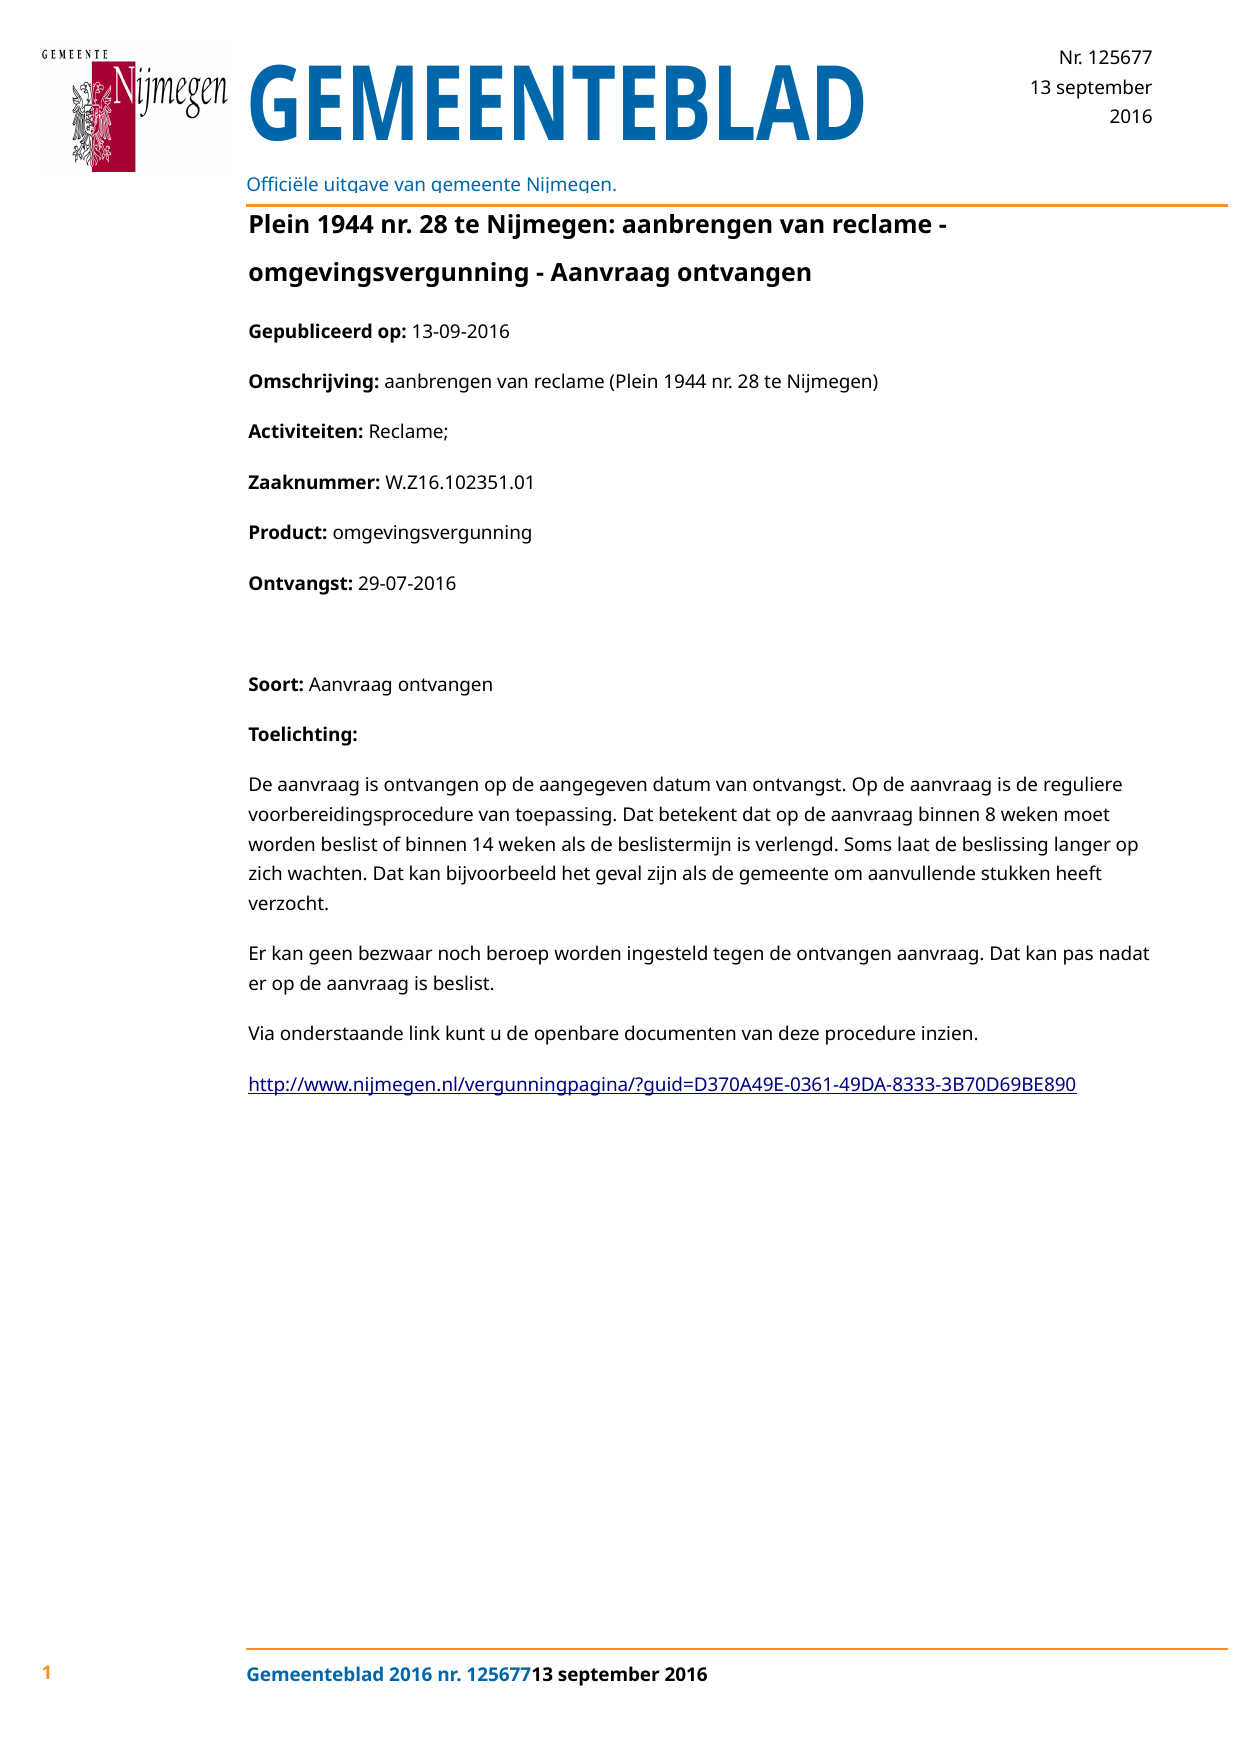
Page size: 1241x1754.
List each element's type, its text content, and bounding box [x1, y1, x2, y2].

picture [41, 47, 231, 172]
text Soort: Aanvraag ontvangen [248, 671, 1152, 697]
text http://www.nijmegen.nl/vergunningpagina/?guid=D370A49E-0361-49DA-8333-3B70D69BE890 [248, 1071, 1152, 1097]
text De aanvraag is ontvangen op de aangegeven datum van ontvangst. Op de aanvraag is de reguliere voorbereidingsprocedure van toepassing. Dat betekent dat op de aanvraag binnen 8 weken moet worden beslist of binnen 14 weken als de beslistermijn is verlengd. Soms laat de beslissing langer op zich wachten. Dat kan bijvoorbeeld het geval zijn als de gemeente om aanvullende stukken heeft verzocht. [248, 772, 1152, 916]
text Product: omgevingsvergunning [248, 519, 1152, 545]
text Ontvangst: 29-07-2016 [248, 570, 1152, 596]
text Er kan geen bezwaar noch beroep worden ingesteld tegen de ontvangen aanvraag. Dat kan pas nadat er op de aanvraag is beslist. [248, 940, 1152, 996]
text Plein 1944 nr. 28 te Nijmegen: aanbrengen van reclame - omgevingsvergunning - Aanvraag ontvangen [248, 207, 1152, 288]
text Activiteiten: Reclame; [248, 419, 1152, 444]
text Via onderstaande link kunt u de openbare documenten van deze procedure inzien. [248, 1020, 1152, 1046]
text Toelichting: [248, 721, 1152, 747]
text Omschrijving: aanbrengen van reclame (Plein 1944 nr. 28 te Nijmegen) [248, 368, 1152, 394]
text Zaaknummer: W.Z16.102351.01 [248, 469, 1152, 495]
text Gepubliceerd op: 13-09-2016 [248, 318, 1152, 344]
